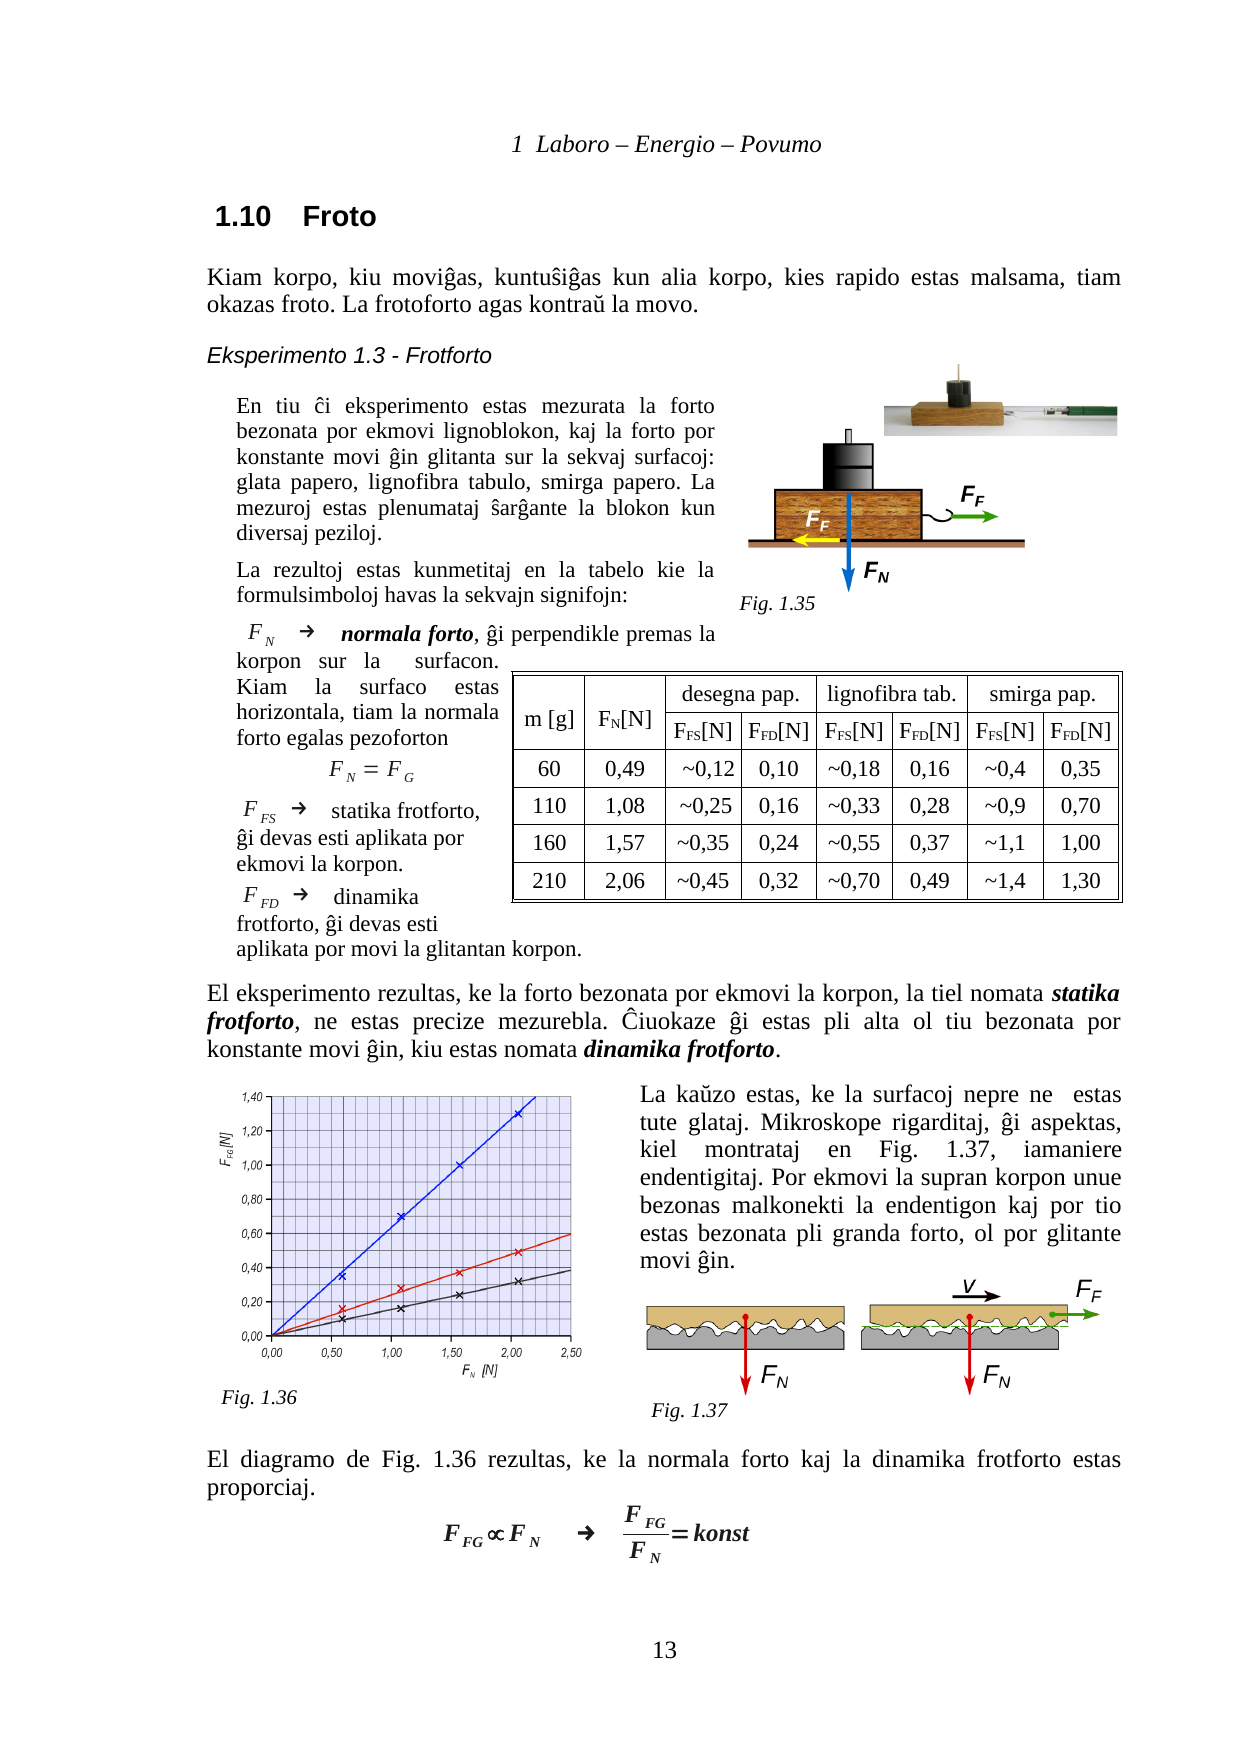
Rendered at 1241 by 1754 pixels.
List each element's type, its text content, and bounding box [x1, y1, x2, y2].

table_cell 0,32 [742, 863, 816, 899]
table_header lignofibra tab. [817, 676, 967, 712]
table_cell 1,30 [1044, 863, 1118, 899]
table_cell 1,08 [585, 788, 665, 824]
table_cell 0,49 [585, 750, 665, 787]
table_cell ~0,35 [666, 825, 741, 862]
table_cell ~0,45 [666, 863, 741, 899]
table_cell 1,00 [1044, 825, 1118, 862]
table_header m [g] [514, 676, 584, 749]
picture [748, 357, 1118, 592]
text El diagramo de Fig. 1.36 rezultas, ke la normala forto kaj la dinamika frotforto estas proporciaj. [207, 1292, 1122, 1501]
text Kiam korpo, kiu moviĝas, kuntuŝiĝas kun alia korpo, kies rapido estas malsama, tiam okazas froto. La frotoforto agas kontraŭ la movo. [207, 263, 1122, 318]
text La kaŭzo estas, ke la surfacoj nepre ne estas tute glataj. Mikroskope rigarditaj, ĝi aspektas, kiel montrataj en Fig. 1.37, iamaniere endentigitaj. Por ekmovi la supran korpon unue bezonas malkonekti la endentigon kaj por tio estas bezonata pli granda forto, ol por glitante movi ĝin. [209, 1386, 610, 1420]
table_cell ~1,4 [968, 863, 1043, 899]
table_cell ~0,25 [666, 788, 741, 824]
picture [209, 1086, 598, 1386]
text Fig. 1.35 [739, 364, 1117, 615]
table_cell 0,49 [893, 863, 967, 899]
table_cell 60 [514, 750, 584, 787]
table_cell ~0,33 [817, 788, 892, 824]
table_cell 110 [514, 788, 584, 824]
subtitle Eksperimento 1.3 - Frotforto [207, 343, 1122, 624]
table_cell FFS[N] [666, 713, 741, 749]
text statika frotforto, ĝi devas esti aplikata por ekmovi la korpon. [201, 797, 511, 876]
table_cell 0,37 [893, 825, 967, 862]
table_cell 2,06 [585, 863, 665, 899]
table_header smirga pap. [968, 676, 1118, 712]
picture [639, 1278, 1112, 1399]
table_cell ~0,18 [817, 750, 892, 787]
table_cell FFD[N] [893, 713, 967, 749]
table_header desegna pap. [666, 676, 816, 712]
subtitle Froto [207, 200, 1122, 233]
table_cell ~1,1 [968, 825, 1043, 862]
table_cell 0,16 [742, 788, 816, 824]
table_cell ~0,55 [817, 825, 892, 862]
table_cell 0,35 [1044, 750, 1118, 787]
table_cell FFS[N] [968, 713, 1043, 749]
table_cell FFD[N] [742, 713, 816, 749]
table_cell ~0,70 [817, 863, 892, 899]
table_cell ~0,12 [666, 750, 741, 787]
table_cell 0,24 [742, 825, 816, 862]
text Fig. 1.37 [651, 1399, 1112, 1422]
table_cell ~0,9 [968, 788, 1043, 824]
text En tiu ĉi eksperimento estas mezurata la forto bezonata por ekmovi lignoblokon, kaj la forto por konstante movi ĝin glitanta sur la sekvaj surfacoj: glata papero, lignofibra tabulo, smirga papero. La mezuroj estas plenumataj ŝarĝante la blokon kun diversaj peziloj. [236, 393, 727, 545]
table_cell 0,10 [742, 750, 816, 787]
table_cell ~0,4 [968, 750, 1043, 787]
table_header FN[N] [585, 676, 665, 749]
table_cell 160 [514, 825, 584, 862]
text La kaŭzo estas, ke la surfacoj nepre ne estas tute glataj. Mikroskope rigarditaj, ĝi aspektas, kiel montrataj en Fig. 1.37, iamaniere endentigitaj. Por ekmovi la supran korpon unue bezonas malkonekti la endentigon kaj por tio estas bezonata pli granda forto, ol por glitante movi ĝin. [207, 1080, 1122, 1274]
text normala forto, ĝi perpendikle premas la korpon sur la surfacon. Kiam la surfaco estas horizontala, tiam la normala forto egalas pezoforton [201, 620, 1122, 902]
table_cell 1,57 [585, 825, 665, 862]
text dinamika frotforto, ĝi devas esti aplikata por movi la glitantan korpon. [201, 882, 1122, 962]
table_cell 0,28 [893, 788, 967, 824]
table_cell FFD[N] [1044, 713, 1118, 749]
text El eksperimento rezultas, ke la forto bezonata por ekmovi la korpon, la tiel nomata statika frotforto, ne estas precize mezurebla. Ĉiuokaze ĝi estas pli alta ol tiu bezonata por konstante movi ĝin, kiu estas nomata dinamika frotforto. [207, 979, 1122, 1062]
table_cell FFS[N] [817, 713, 892, 749]
text Fig. 1.36 [221, 1099, 610, 1409]
table_cell 0,16 [893, 750, 967, 787]
text La rezultoj estas kunmetitaj en la tabelo kie la formulsimboloj havas la sekvajn signifojn: [236, 557, 727, 608]
table_cell 210 [514, 863, 584, 899]
table_cell 0,70 [1044, 788, 1118, 824]
